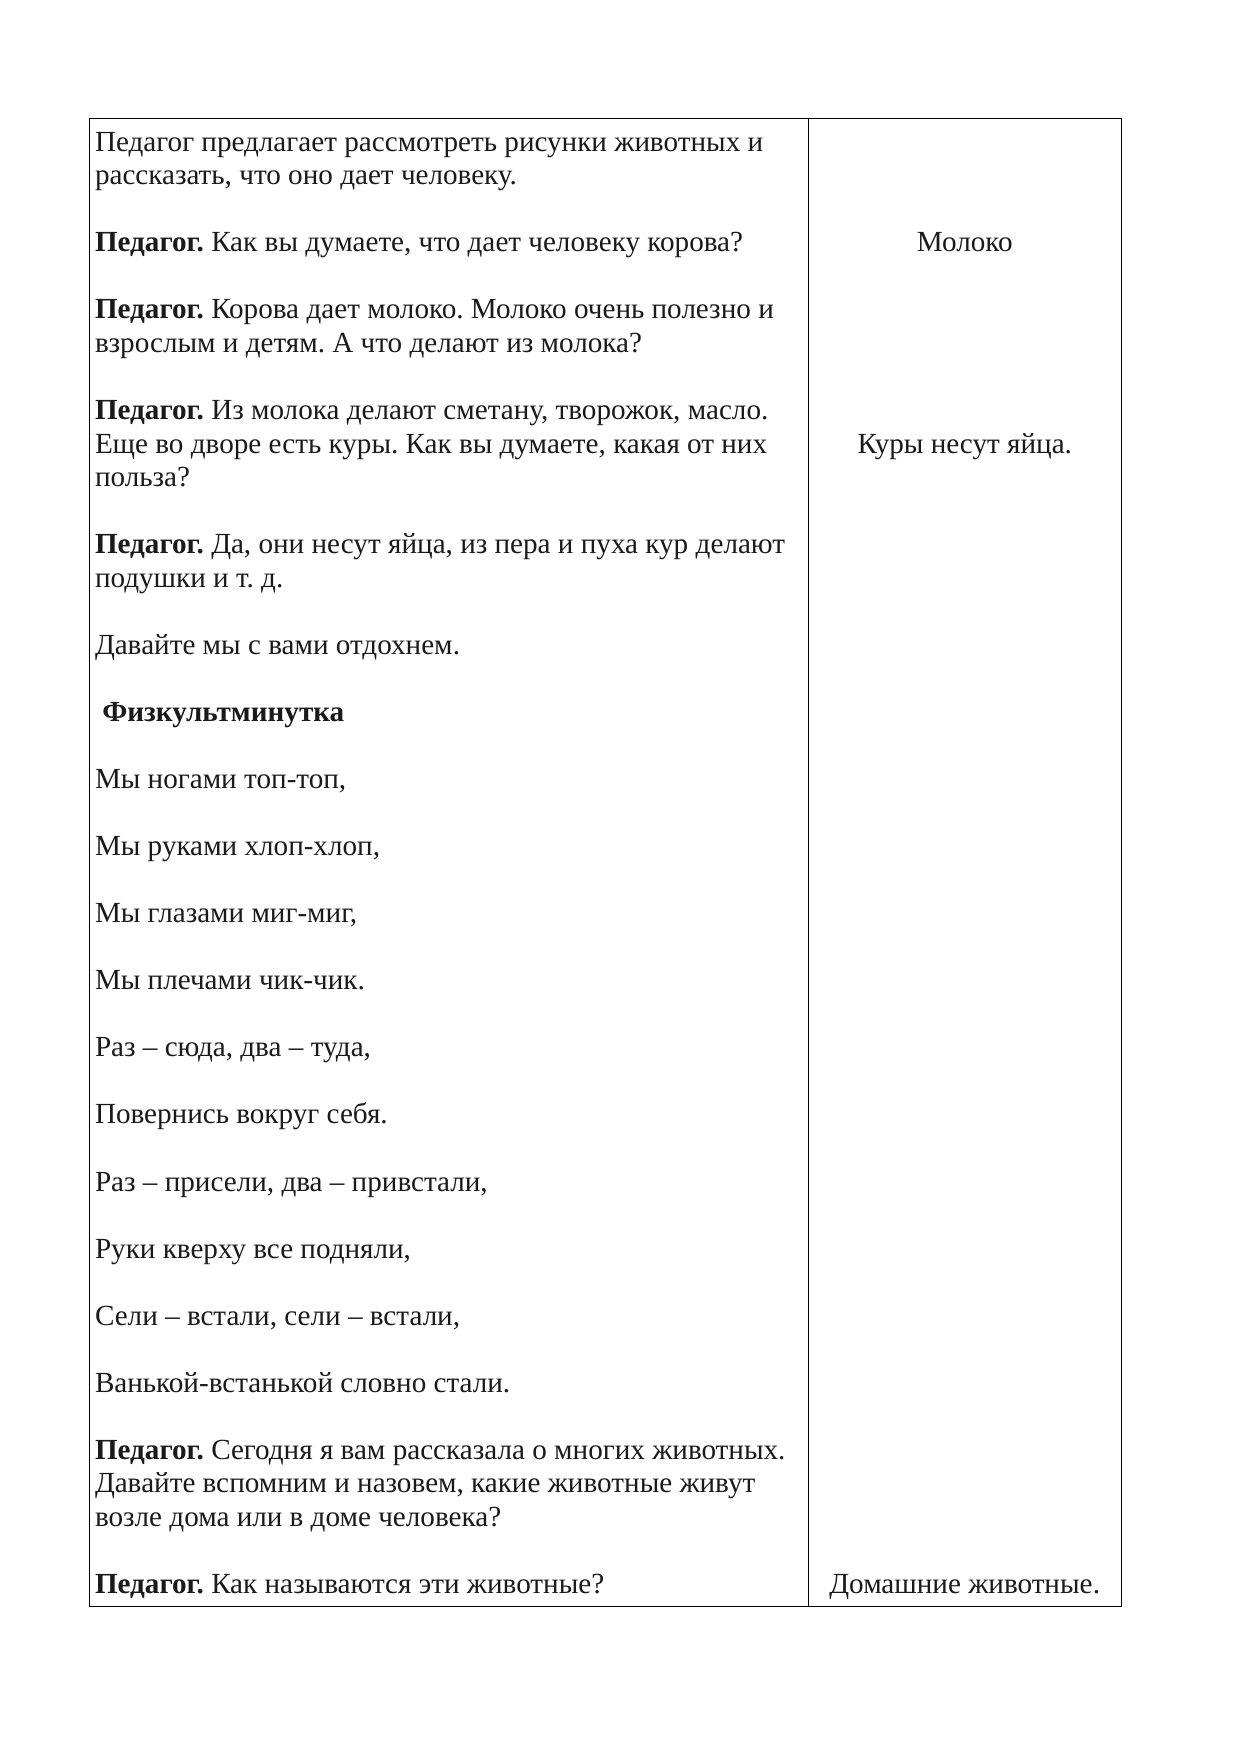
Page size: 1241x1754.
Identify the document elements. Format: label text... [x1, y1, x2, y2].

table_cell Педагог предлагает рассмотреть рисунки животных и рассказать, что оно дает человеку. Педагог. Как вы думаете, что дает человеку корова? Педагог. Корова дает молоко. Молоко очень полезно и взрослым и детям. А что делают из молока? Педагог. Из молока делают сметану, творожок, масло. Еще во дворе есть куры. Как вы думаете, какая от них польза? Педагог. Да, они несут яйца, из пера и пуха кур делают подушки и т. д. Давайте мы с вами отдохнем. Физкультминутка Мы ногами топ-топ, Мы руками хлоп-хлоп, Мы глазами миг-миг, Мы плечами чик-чик. Раз – сюда, два – туда, Повернись вокруг себя. Раз – присели, два – привстали, Руки кверху все подняли, Сели – встали, сели – встали, Ванькой-встанькой словно стали. Педагог. Сегодня я вам рассказала о многих животных. Давайте вспомним и назовем, какие животные живут возле дома или в доме человека? Педагог. Как называются эти животные? [90, 119, 808, 1606]
table_cell Молоко Куры несут яйца. Домашние животные. [809, 119, 1121, 1606]
